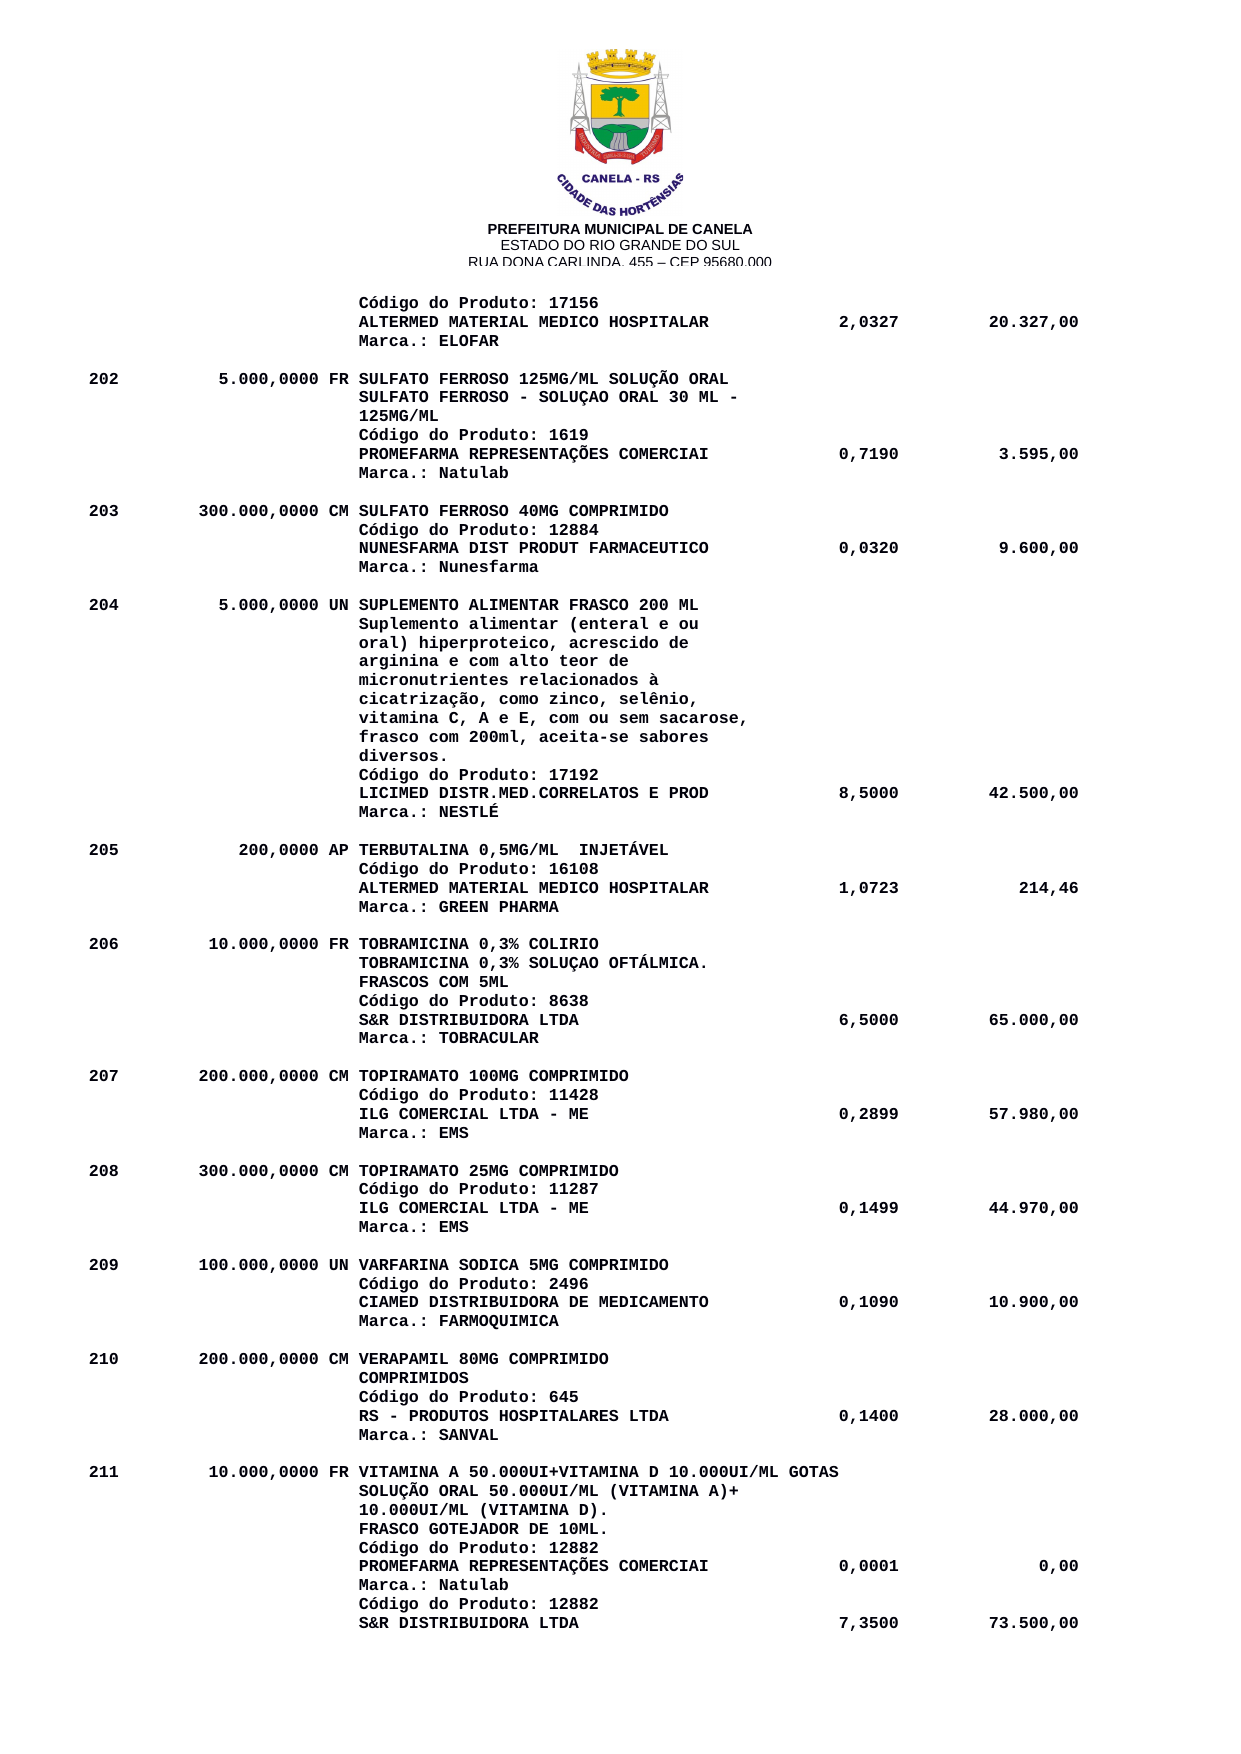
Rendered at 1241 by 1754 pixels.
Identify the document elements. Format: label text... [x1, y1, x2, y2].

text Código do Produto: 17156 ALTERMED MATERIAL MEDICO HOSPITALAR 2,0327 20.327,00 Marca.: ELOFAR 202 5.000,0000 FR SULFATO FERROSO 125MG/ML SOLUÇÃO ORAL SULFATO FERROSO - SOLUÇAO ORAL 30 ML - 125MG/ML Código do Produto: 1619 PROMEFARMA REPRESENTAÇÕES COMERCIAI 0,7190 3.595,00 Marca.: Natulab 203 300.000,0000 CM SULFATO FERROSO 40MG COMPRIMIDO Código do Produto: 12884 NUNESFARMA DIST PRODUT FARMACEUTICO 0,0320 9.600,00 Marca.: Nunesfarma 204 5.000,0000 UN SUPLEMENTO ALIMENTAR FRASCO 200 ML Suplemento alimentar (enteral e ou oral) hiperproteico, acrescido de arginina e com alto teor de micronutrientes relacionados à cicatrização, como zinco, selênio, vitamina C, A e E, com ou sem sacarose, frasco com 200ml, aceita-se sabores diversos. Código do Produto: 17192 LICIMED DISTR.MED.CORRELATOS E PROD 8,5000 42.500,00 Marca.: NESTLÉ 205 200,0000 AP TERBUTALINA 0,5MG/ML INJETÁVEL Código do Produto: 16108 ALTERMED MATERIAL MEDICO HOSPITALAR 1,0723 214,46 Marca.: GREEN PHARMA 206 10.000,0000 FR TOBRAMICINA 0,3% COLIRIO TOBRAMICINA 0,3% SOLUÇAO OFTÁLMICA. FRASCOS COM 5ML Código do Produto: 8638 S&R DISTRIBUIDORA LTDA 6,5000 65.000,00 Marca.: TOBRACULAR 207 200.000,0000 CM TOPIRAMATO 100MG COMPRIMIDO Código do Produto: 11428 ILG COMERCIAL LTDA - ME 0,2899 57.980,00 Marca.: EMS 208 300.000,0000 CM TOPIRAMATO 25MG COMPRIMIDO Código do Produto: 11287 ILG COMERCIAL LTDA - ME 0,1499 44.970,00 Marca.: EMS 209 100.000,0000 UN VARFARINA SODICA 5MG COMPRIMIDO Código do Produto: 2496 CIAMED DISTRIBUIDORA DE MEDICAMENTO 0,1090 10.900,00 Marca.: FARMOQUIMICA 210 200.000,0000 CM VERAPAMIL 80MG COMPRIMIDO COMPRIMIDOS Código do Produto: 645 RS - PRODUTOS HOSPITALARES LTDA 0,1400 28.000,00 Marca.: SANVAL 211 10.000,0000 FR VITAMINA A 50.000UI+VITAMINA D 10.000UI/ML GOTAS SOLUÇÃO ORAL 50.000UI/ML (VITAMINA A)+ 10.000UI/ML (VITAMINA D). FRASCO GOTEJADOR DE 10ML. Código do Produto: 12882 PROMEFARMA REPRESENTAÇÕES COMERCIAI 0,0001 0,00 Marca.: Natulab Código do Produto: 12882 S&R DISTRIBUIDORA LTDA 7,3500 73.500,00 [88, 295, 1152, 1652]
picture [557, 49, 684, 216]
